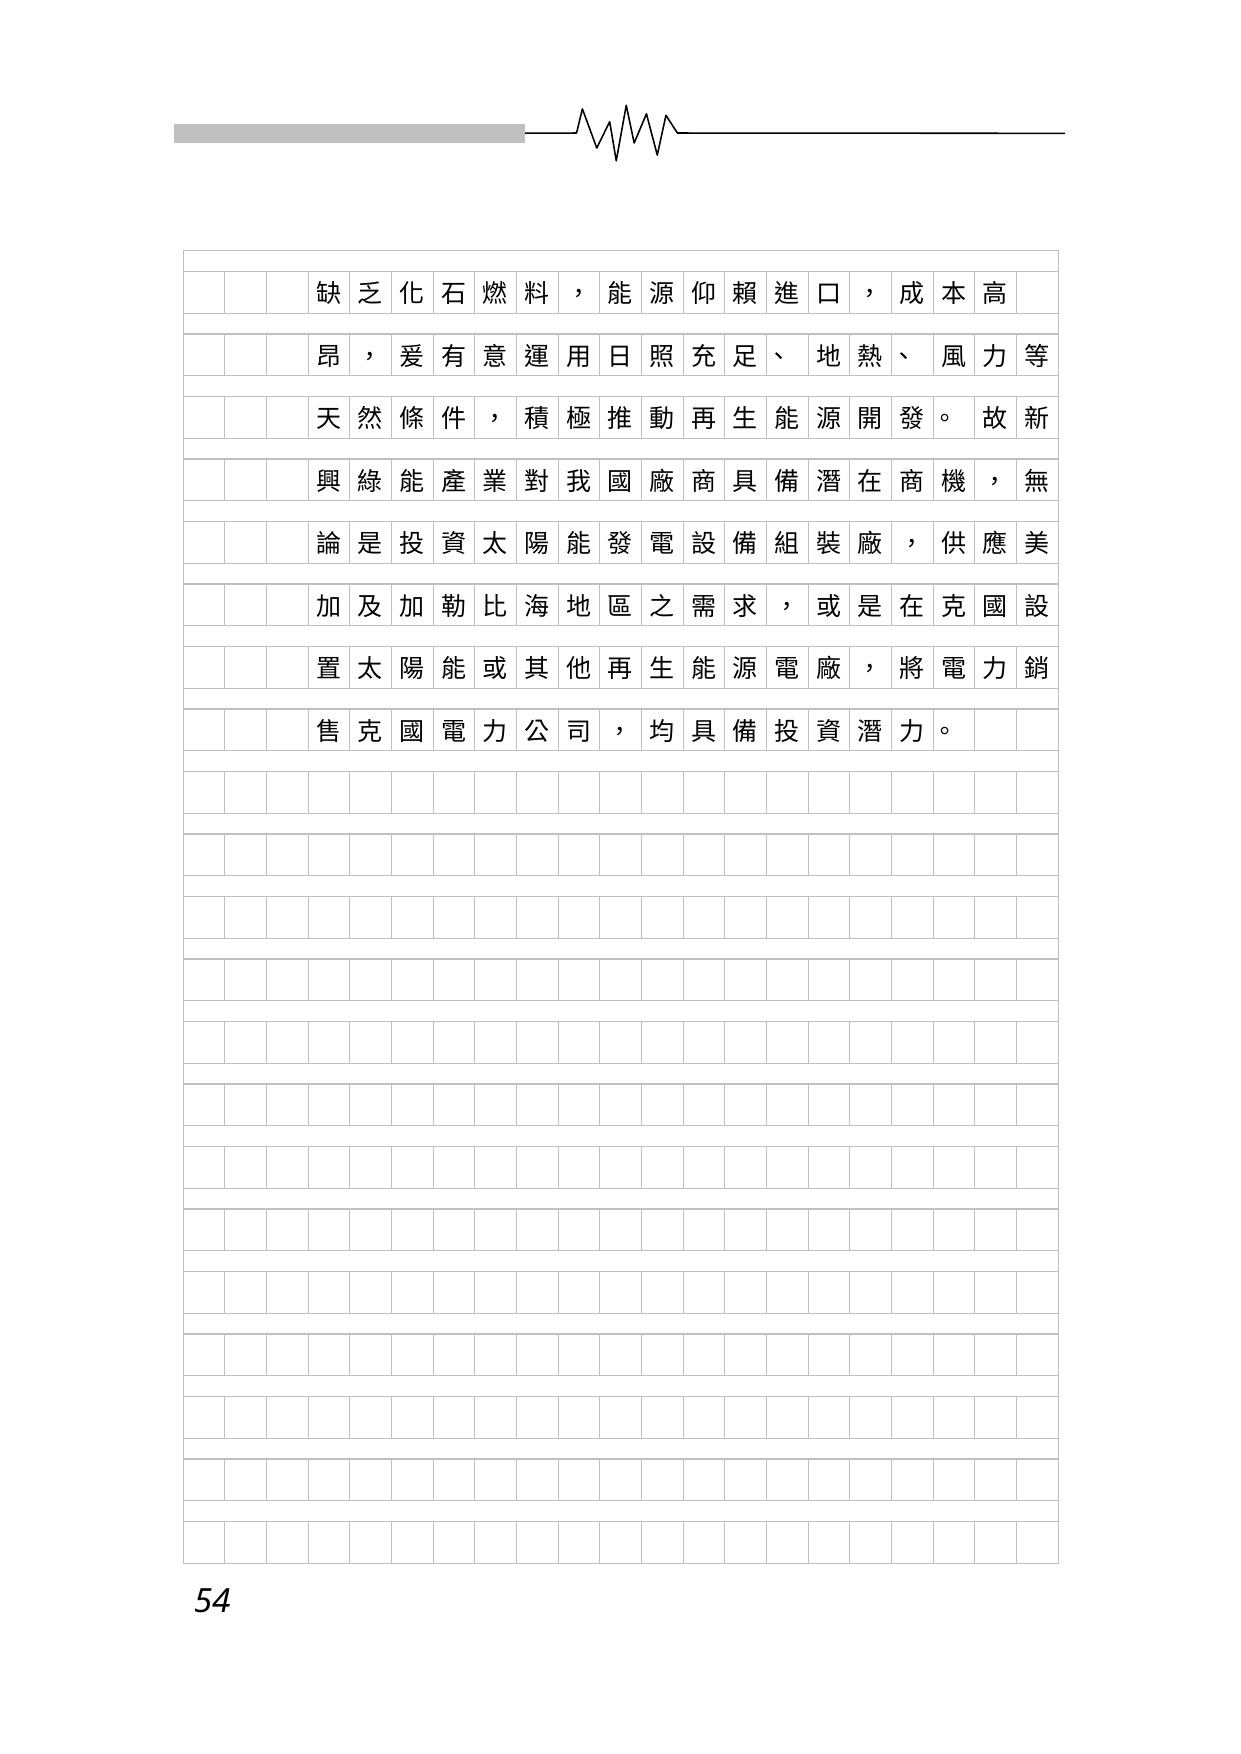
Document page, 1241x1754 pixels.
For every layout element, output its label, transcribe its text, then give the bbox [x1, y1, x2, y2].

text （三）可考慮在克國投資綠能相關產業：克國缺乏化石燃料，能源仰賴進口，成本高昂，爰有意運用日照充足、地熱、風力等天然條件，積極推動再生能源開發。故新興綠能產業對我國廠商具備潛在商機，無論是投資太陽能發電設備組裝廠，供應美加及加勒比海地區之需求，或是在克國設置太陽能或其他再生能源電廠，將電力銷售克國電力公司，均具備投資潛力。 [207, 626, 1058, 646]
text （三）可考慮在克國投資綠能相關產業：克國缺乏化石燃料，能源仰賴進口，成本高昂，爰有意運用日照充足、地熱、風力等天然條件，積極推動再生能源開發。故新興綠能產業對我國廠商具備潛在商機，無論是投資太陽能發電設備組裝廠，供應美加及加勒比海地區之需求，或是在克國設置太陽能或其他再生能源電廠，將電力銷售克國電力公司，均具備投資潛力。 [207, 501, 1058, 521]
text （三）可考慮在克國投資綠能相關產業：克國缺乏化石燃料，能源仰賴進口，成本高昂，爰有意運用日照充足、地熱、風力等天然條件，積極推動再生能源開發。故新興綠能產業對我國廠商具備潛在商機，無論是投資太陽能發電設備組裝廠，供應美加及加勒比海地區之需求，或是在克國設置太陽能或其他再生能源電廠，將電力銷售克國電力公司，均具備投資潛力。 [207, 314, 1058, 333]
text （三）可考慮在克國投資綠能相關產業：克國缺乏化石燃料，能源仰賴進口，成本高昂，爰有意運用日照充足、地熱、風力等天然條件，積極推動再生能源開發。故新興綠能產業對我國廠商具備潛在商機，無論是投資太陽能發電設備組裝廠，供應美加及加勒比海地區之需求，或是在克國設置太陽能或其他再生能源電廠，將電力銷售克國電力公司，均具備投資潛力。 [207, 251, 1058, 271]
text （三）可考慮在克國投資綠能相關產業：克國缺乏化石燃料，能源仰賴進口，成本高昂，爰有意運用日照充足、地熱、風力等天然條件，積極推動再生能源開發。故新興綠能產業對我國廠商具備潛在商機，無論是投資太陽能發電設備組裝廠，供應美加及加勒比海地區之需求，或是在克國設置太陽能或其他再生能源電廠，將電力銷售克國電力公司，均具備投資潛力。 [207, 689, 1058, 708]
text （三）可考慮在克國投資綠能相關產業：克國缺乏化石燃料，能源仰賴進口，成本高昂，爰有意運用日照充足、地熱、風力等天然條件，積極推動再生能源開發。故新興綠能產業對我國廠商具備潛在商機，無論是投資太陽能發電設備組裝廠，供應美加及加勒比海地區之需求，或是在克國設置太陽能或其他再生能源電廠，將電力銷售克國電力公司，均具備投資潛力。 [207, 439, 1058, 458]
text （三）可考慮在克國投資綠能相關產業：克國缺乏化石燃料，能源仰賴進口，成本高昂，爰有意運用日照充足、地熱、風力等天然條件，積極推動再生能源開發。故新興綠能產業對我國廠商具備潛在商機，無論是投資太陽能發電設備組裝廠，供應美加及加勒比海地區之需求，或是在克國設置太陽能或其他再生能源電廠，將電力銷售克國電力公司，均具備投資潛力。 [207, 564, 1058, 583]
text （三）可考慮在克國投資綠能相關產業：克國缺乏化石燃料，能源仰賴進口，成本高昂，爰有意運用日照充足、地熱、風力等天然條件，積極推動再生能源開發。故新興綠能產業對我國廠商具備潛在商機，無論是投資太陽能發電設備組裝廠，供應美加及加勒比海地區之需求，或是在克國設置太陽能或其他再生能源電廠，將電力銷售克國電力公司，均具備投資潛力。 [207, 376, 1058, 396]
